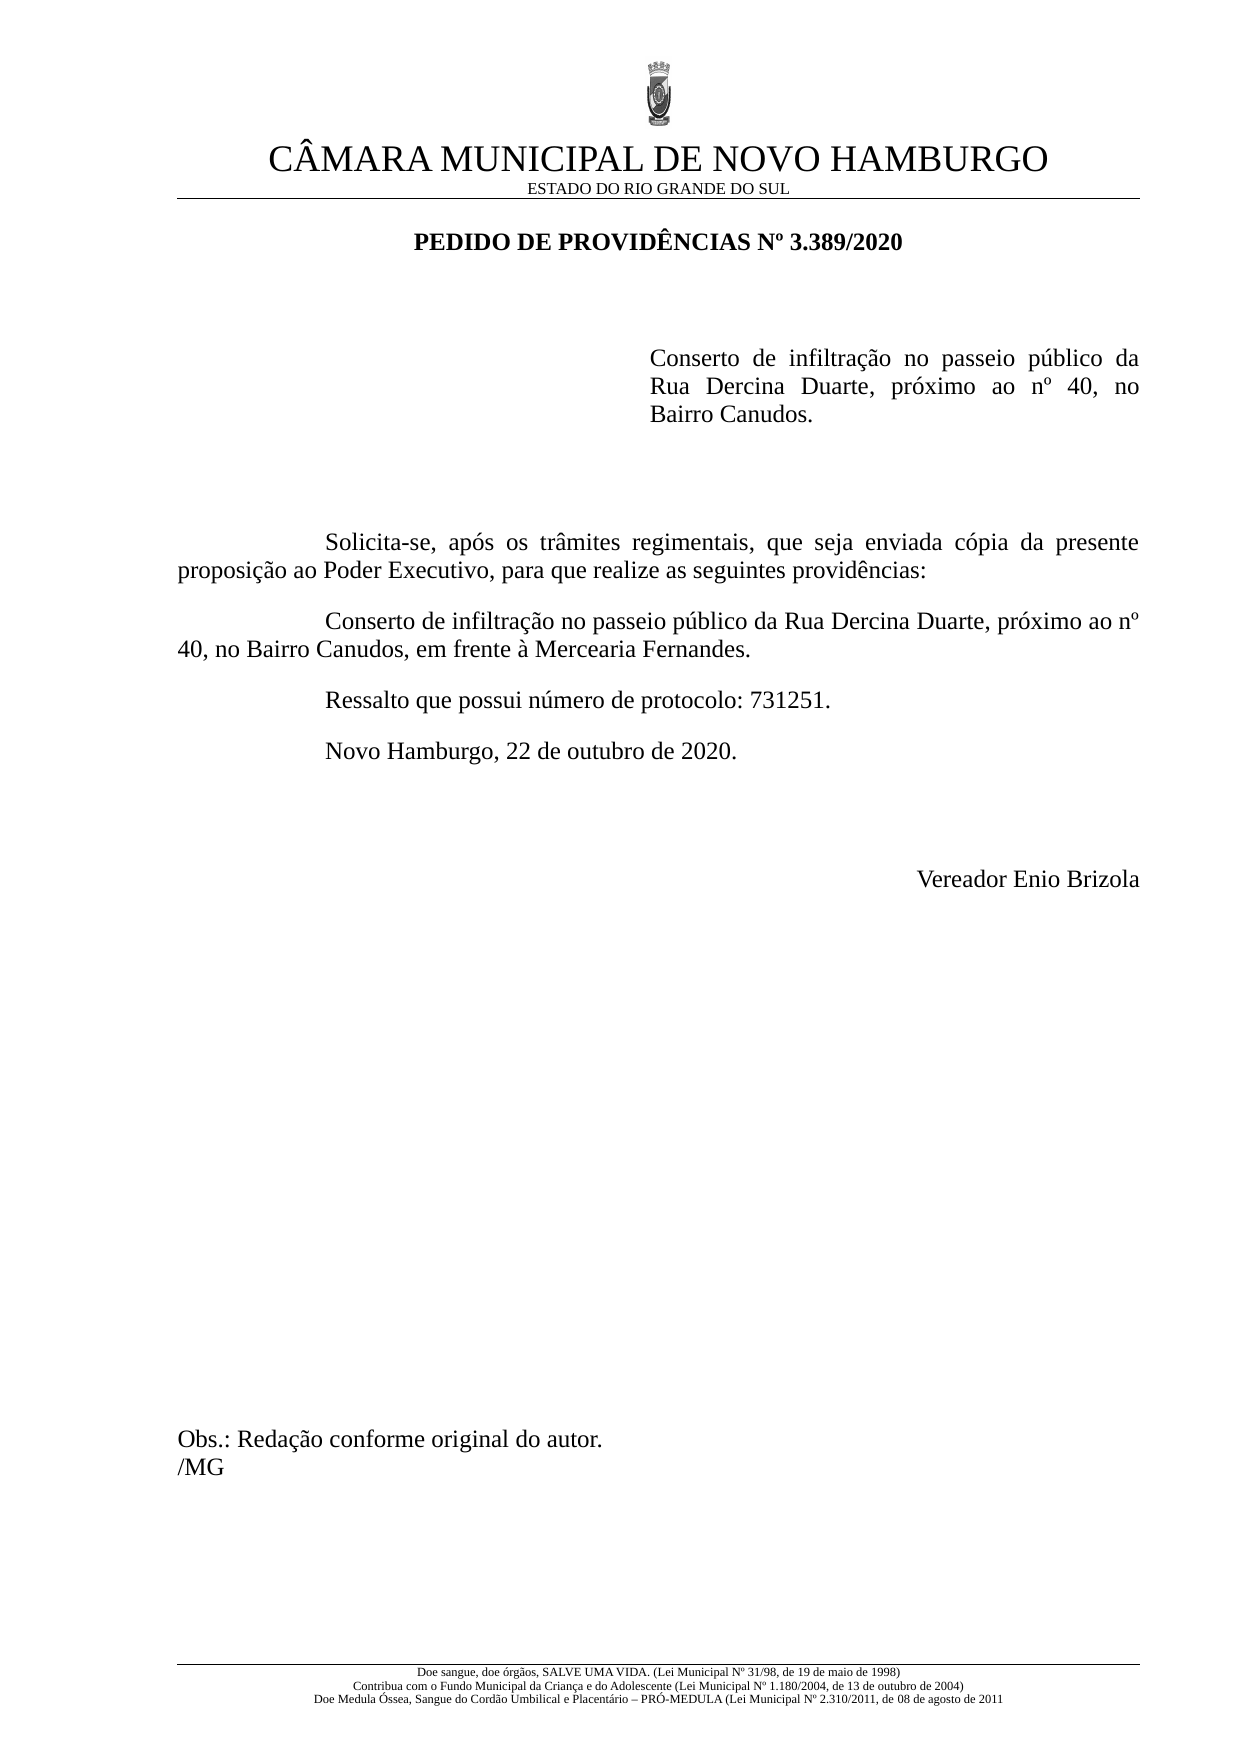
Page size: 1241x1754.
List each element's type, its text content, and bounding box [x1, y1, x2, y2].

text Conserto de infiltração no passeio público da Rua Dercina Duarte, próximo ao nº 40, no Bairro Canudos, em frente à Mercearia Fernandes. [177, 607, 1140, 662]
text Novo Hamburgo, 22 de outubro de 2020. [177, 737, 1140, 765]
text Solicita-se, após os trâmites regimentais, que seja enviada cópia da presente proposição ao Poder Executivo, para que realize as seguintes providências: [177, 528, 1140, 583]
text Conserto de infiltração no passeio público da Rua Dercina Duarte, próximo ao nº 40, no Bairro Canudos. [649, 344, 1140, 428]
text Vereador Enio Brizola [177, 865, 1140, 893]
text Ressalto que possui número de protocolo: 731251. [177, 686, 1140, 714]
text Obs.: Redação conforme original do autor. [177, 1426, 1140, 1453]
text PEDIDO DE PROVIDÊNCIAS Nº 3.389/2020 [177, 228, 1140, 256]
text /MG [177, 1453, 1140, 1481]
